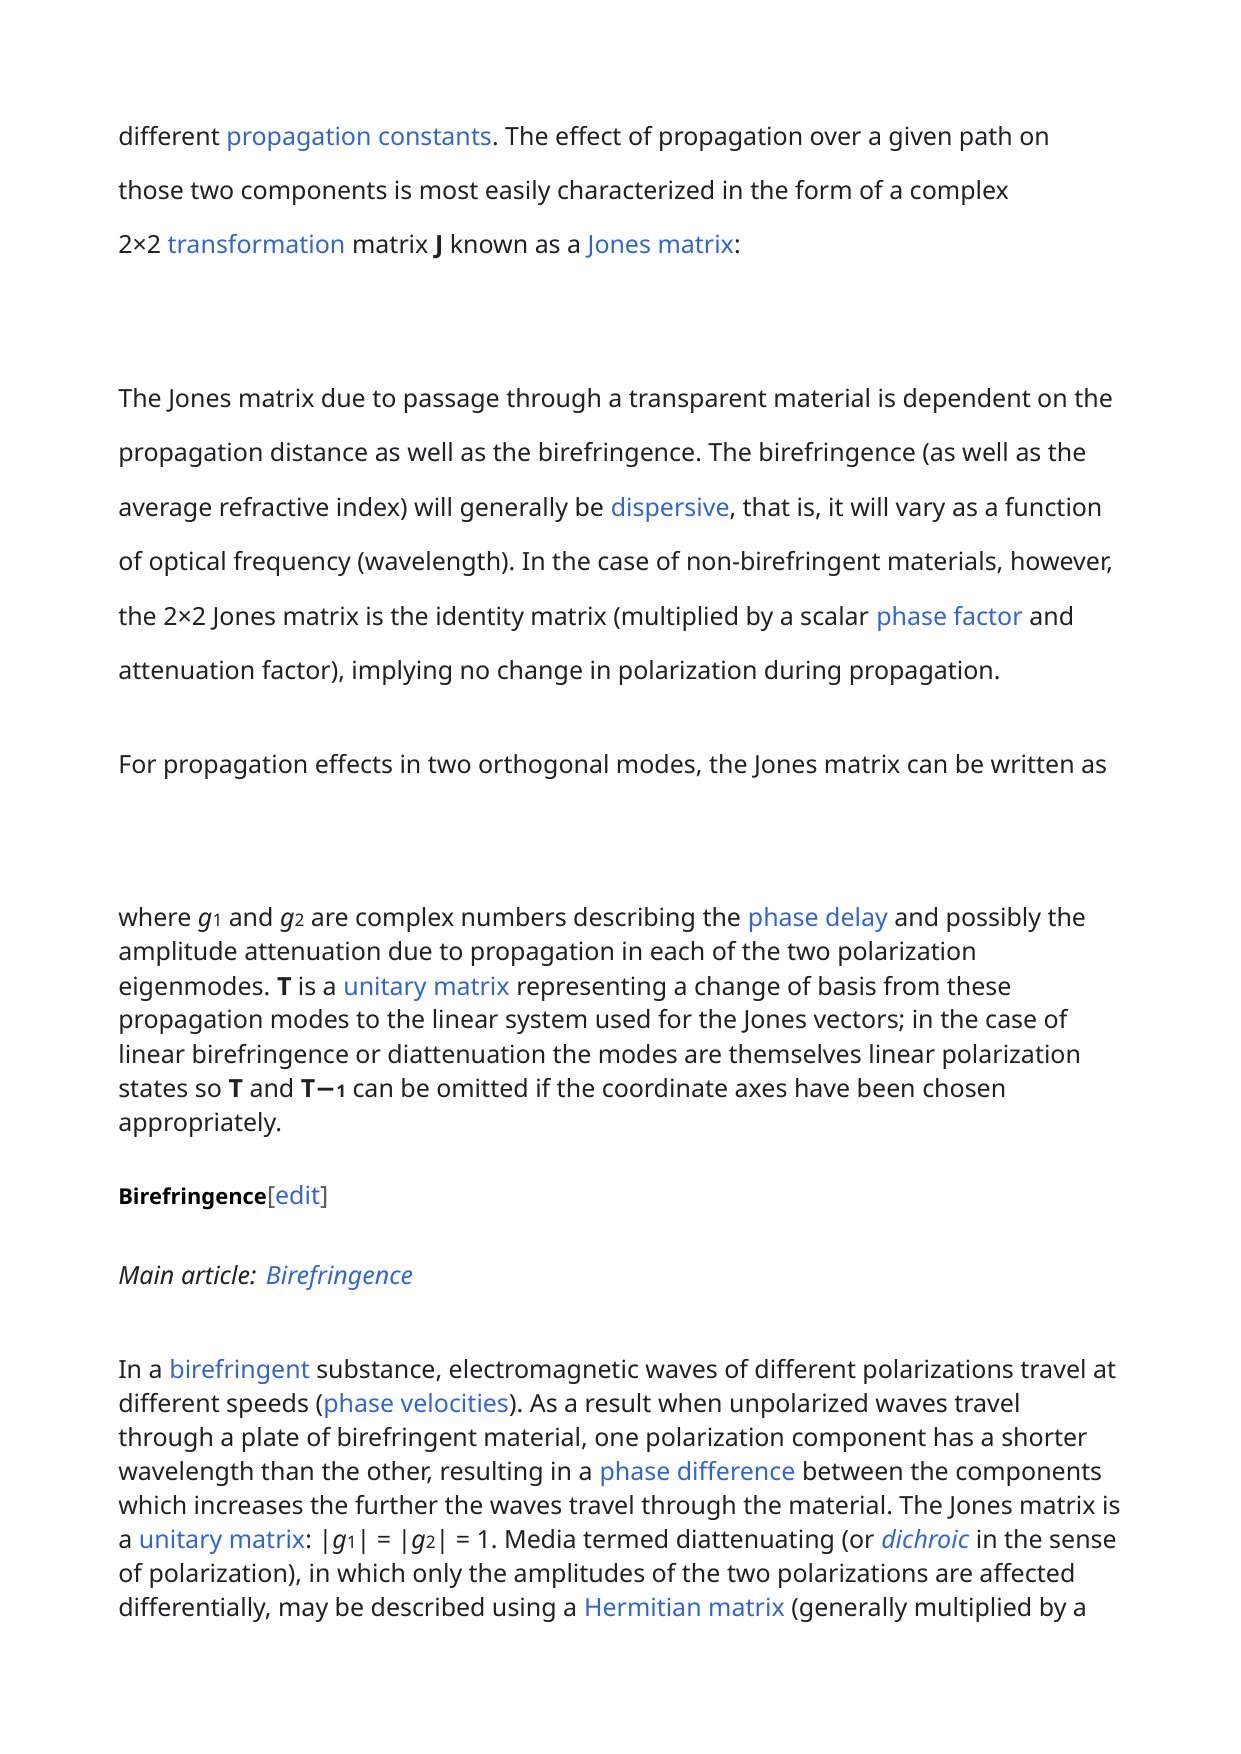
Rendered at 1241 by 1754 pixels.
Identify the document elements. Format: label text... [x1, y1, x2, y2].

subtitle Birefringence[edit] [118, 1178, 1122, 1212]
text Main article: Birefringence [118, 1257, 1122, 1292]
text different propagation constants. The effect of propagation over a given path on those two components is most easily characterized in the form of a complex 2×2 transformation matrix J known as a Jones matrix: [118, 118, 1122, 261]
text In a birefringent substance, electromagnetic waves of different polarizations travel at different speeds (phase velocities). As a result when unpolarized waves travel through a plate of birefringent material, one polarization component has a shorter wavelength than the other, resulting in a phase difference between the components which increases the further the waves travel through the material. The Jones matrix is a unitary matrix: |g1| = |g2| = 1. Media termed diattenuating (or dichroic in the sense of polarization), in which only the amplitudes of the two polarizations are affected differentially, may be described using a Hermitian matrix (generally multiplied by a [118, 1352, 1122, 1624]
text where g1 and g2 are complex numbers describing the phase delay and possibly the amplitude attenuation due to propagation in each of the two polarization eigenmodes. T is a unitary matrix representing a change of basis from these propagation modes to the linear system used for the Jones vectors; in the case of linear birefringence or diattenuation the modes are themselves linear polarization states so T and T−1 can be omitted if the coordinate axes have been chosen appropriately. [118, 900, 1122, 1138]
text The Jones matrix due to passage through a transparent material is dependent on the propagation distance as well as the birefringence. The birefringence (as well as the average refractive index) will generally be dispersive, that is, it will vary as a function of optical frequency (wavelength). In the case of non-birefringent materials, however, the 2×2 Jones matrix is the identity matrix (multiplied by a scalar phase factor and attenuation factor), implying no change in polarization during propagation. [118, 380, 1122, 687]
text For propagation effects in two orthogonal modes, the Jones matrix can be written as [118, 747, 1122, 781]
